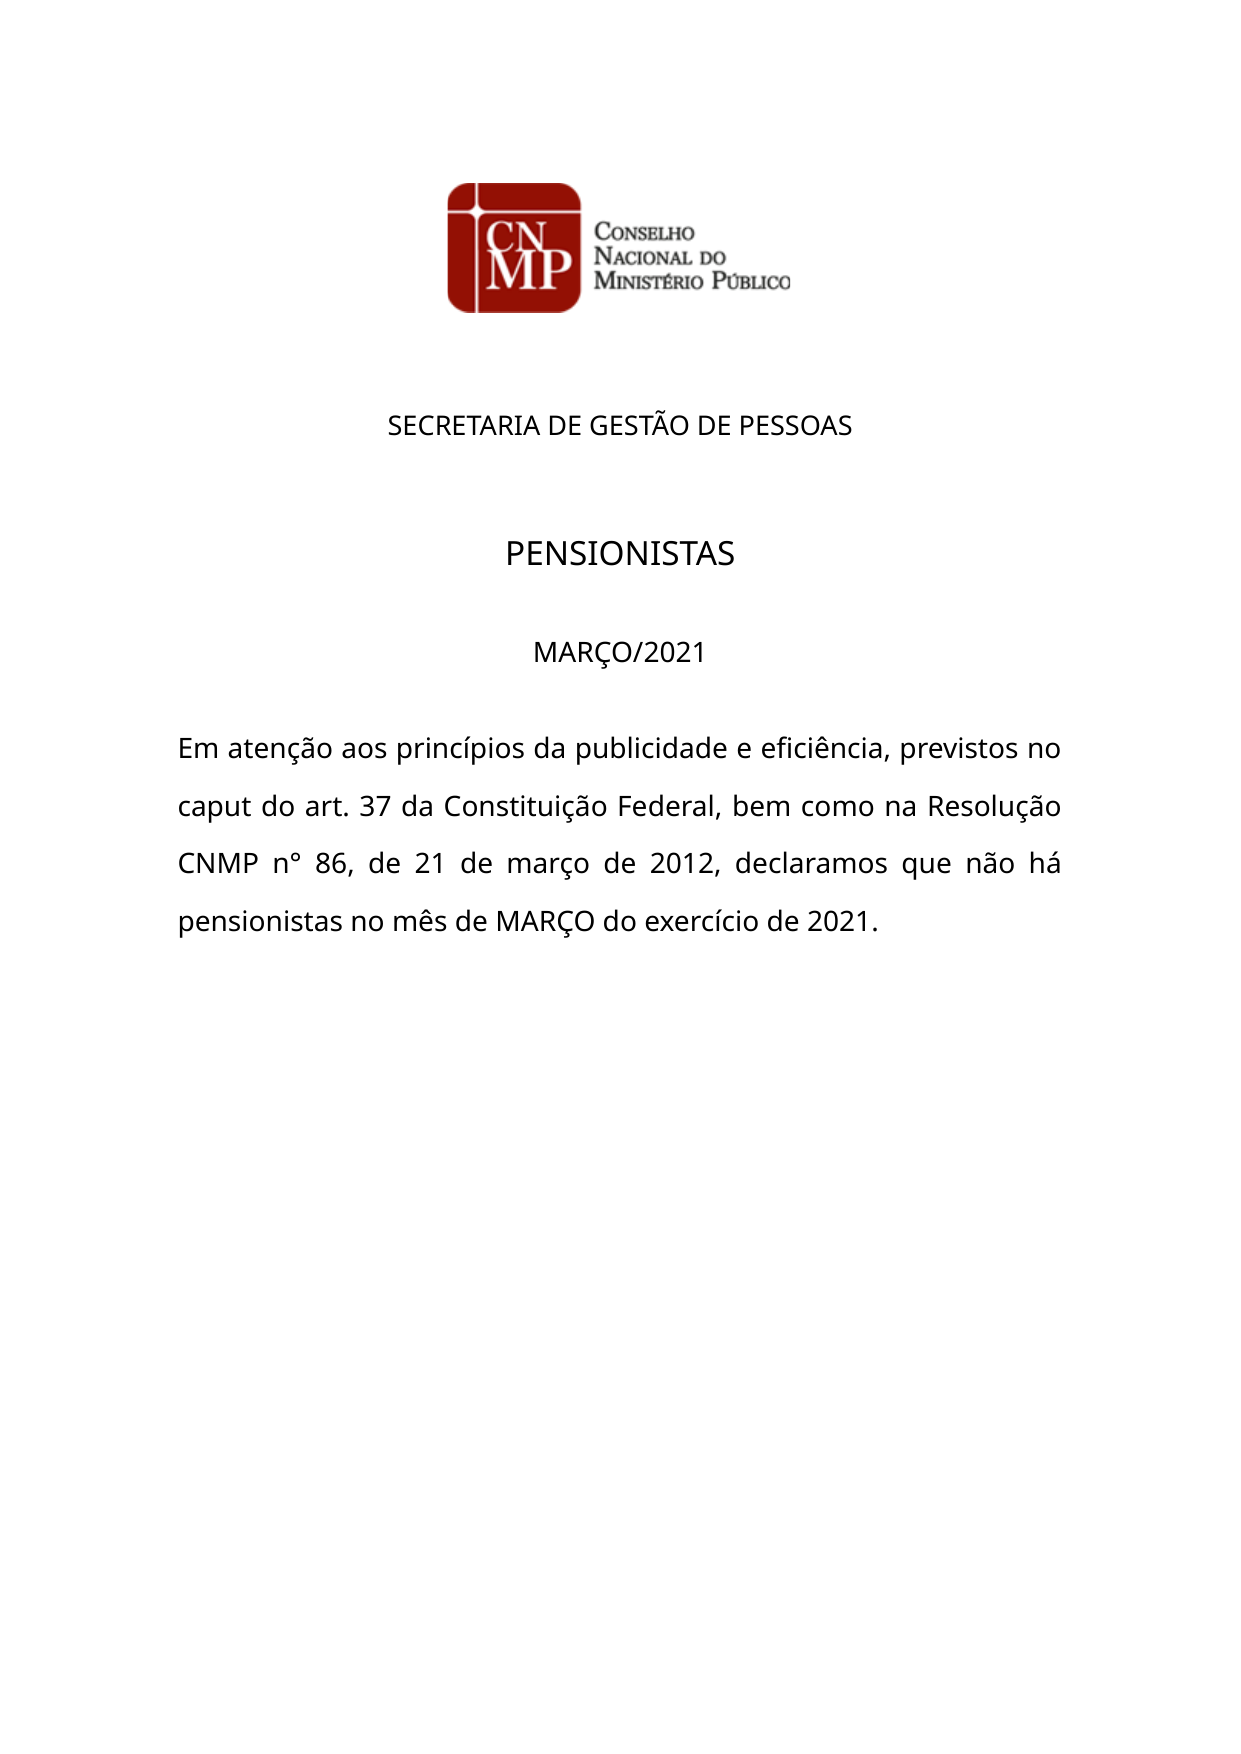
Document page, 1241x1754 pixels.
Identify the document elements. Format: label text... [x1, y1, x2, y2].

text SECRETARIA DE GESTÃO DE PESSOAS [177, 407, 1063, 443]
text MARÇO/2021 [177, 633, 1063, 671]
text PENSIONISTAS [177, 530, 1063, 575]
text Em atenção aos princípios da publicidade e eficiência, previstos no caput do art. 37 da Constituição Federal, bem como na Resolução CNMP n° 86, de 21 de março de 2012, declaramos que não há pensionistas no mês de MARÇO do exercício de 2021. [177, 728, 1063, 939]
